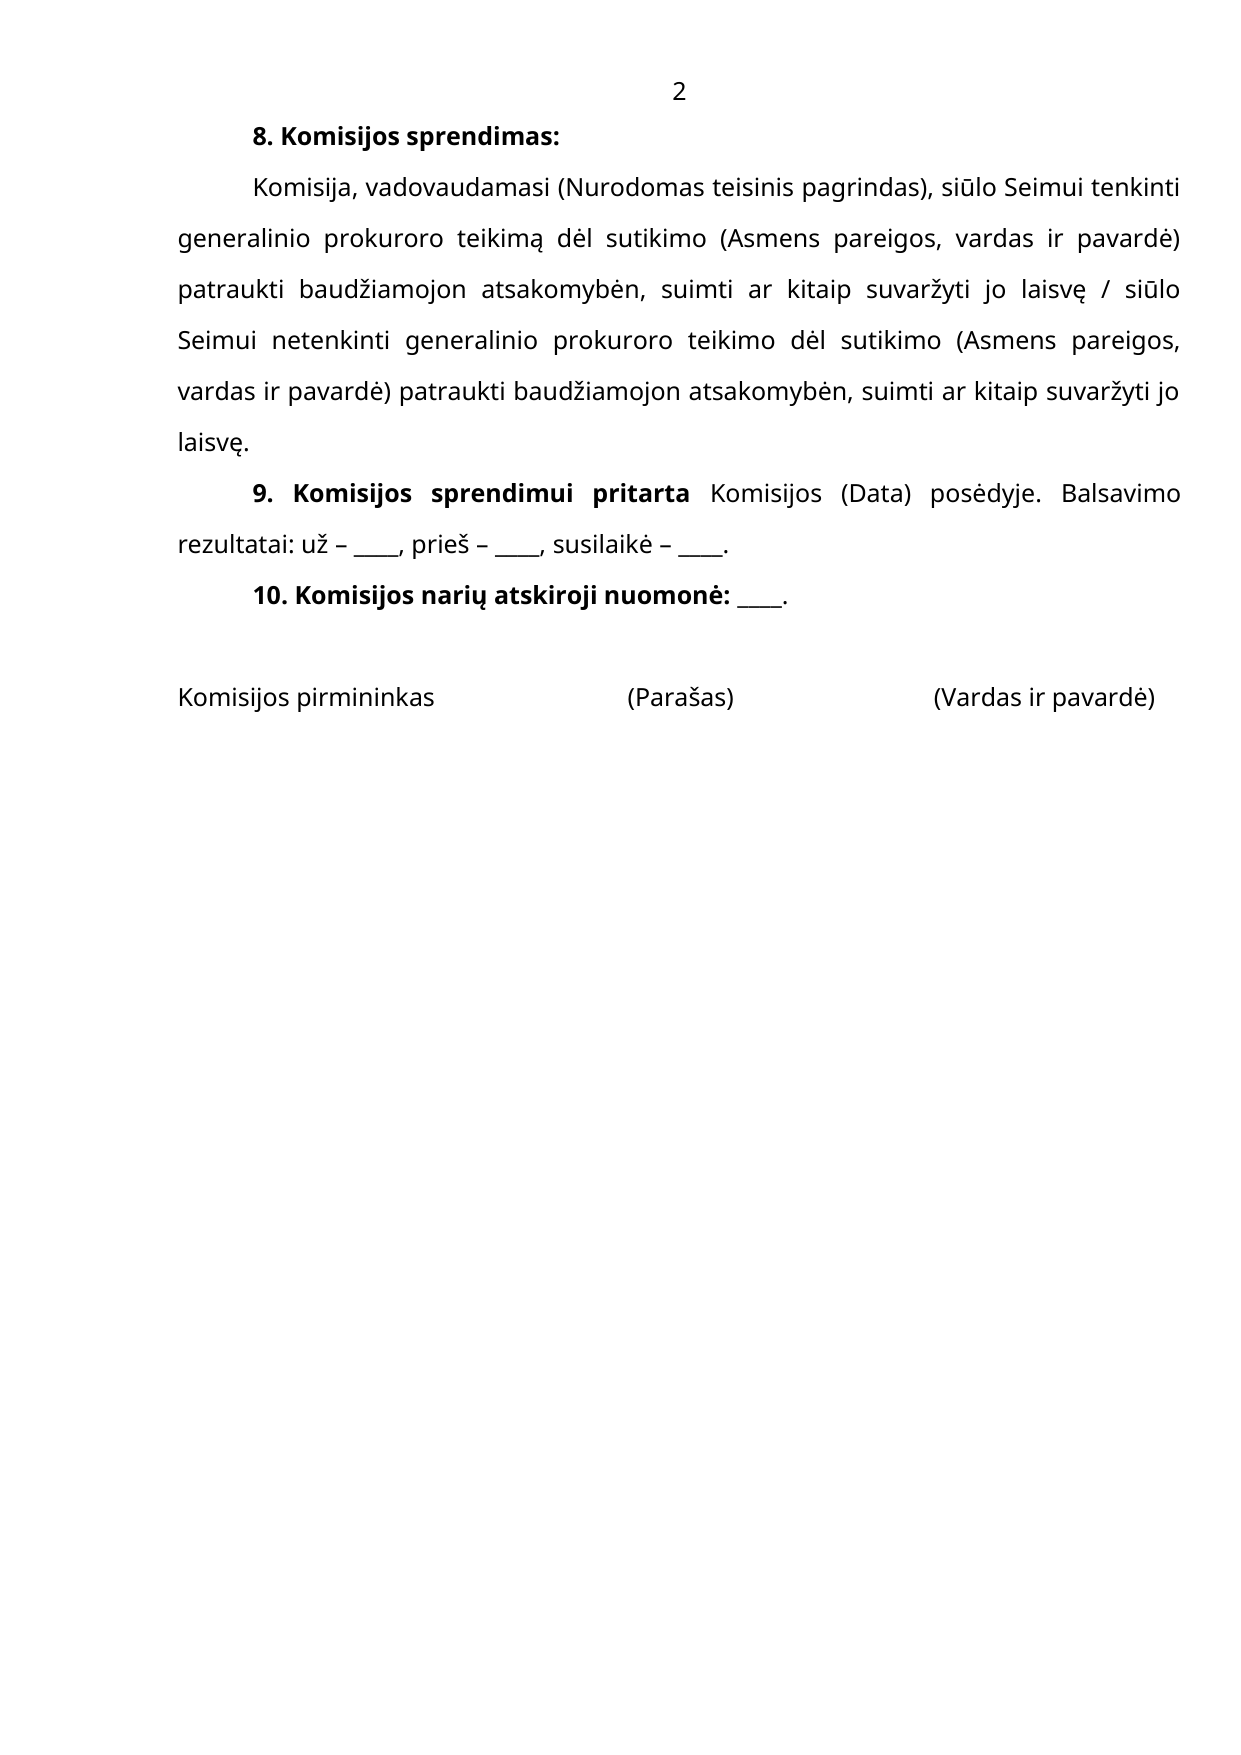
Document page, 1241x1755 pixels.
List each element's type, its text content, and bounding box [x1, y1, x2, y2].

text Komisija, vadovaudamasi (Nurodomas teisinis pagrindas), siūlo Seimui tenkinti generalinio prokuroro teikimą dėl sutikimo (Asmens pareigos, vardas ir pavardė) patraukti baudžiamojon atsakomybėn, suimti ar kitaip suvaržyti jo laisvę / siūlo Seimui netenkinti generalinio prokuroro teikimo dėl sutikimo (Asmens pareigos, vardas ir pavardė) patraukti baudžiamojon atsakomybėn, suimti ar kitaip suvaržyti jo laisvę. [177, 169, 1181, 458]
text 8. Komisijos sprendimas: [177, 118, 1181, 152]
text 10. Komisijos narių atskiroji nuomonė: ____. [177, 577, 1181, 612]
text Komisijos pirmininkas (Parašas) (Vardas ir pavardė) [177, 679, 1181, 714]
text 9. Komisijos sprendimui pritarta Komisijos (Data) posėdyje. Balsavimo rezultatai: už – ____, prieš – ____, susilaikė – ____. [177, 475, 1181, 561]
